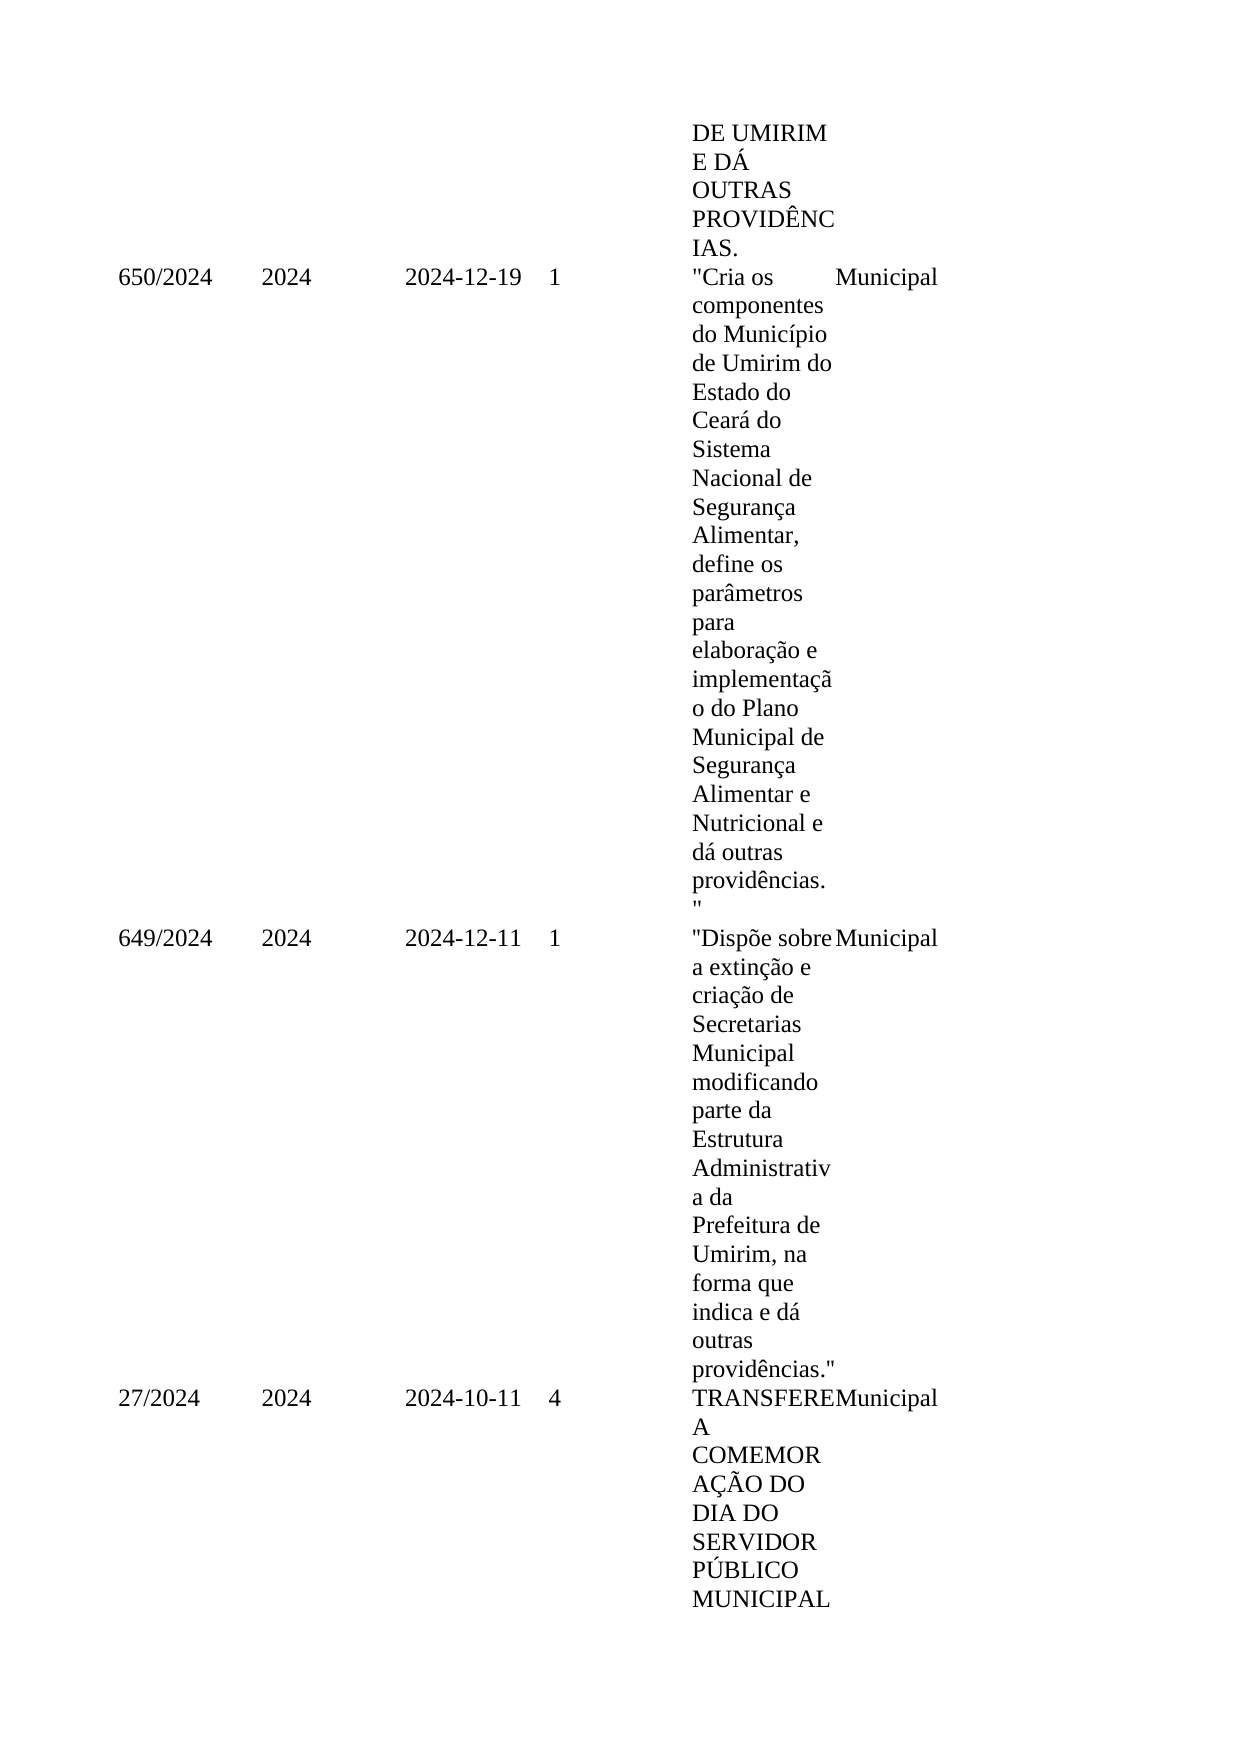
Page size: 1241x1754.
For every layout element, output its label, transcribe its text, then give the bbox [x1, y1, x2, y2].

table_cell 2024 [261, 1383, 405, 1613]
table_cell 649/2024 [118, 923, 261, 1383]
table_cell 2024 [261, 923, 405, 1383]
table_cell Municipal [835, 262, 979, 923]
table_cell 1 [548, 923, 692, 1383]
table_cell DE UMIRIM E DÁ OUTRAS PROVIDÊNCIAS. [692, 118, 835, 262]
table_cell [835, 118, 979, 262]
table_cell 27/2024 [118, 1383, 261, 1613]
table_cell [979, 1383, 1122, 1613]
table_cell [548, 118, 692, 262]
table_cell "Cria os componentes do Município de Umirim do Estado do Ceará do Sistema Nacional de Segurança Alimentar, define os parâmetros para elaboração e implementação do Plano Municipal de Segurança Alimentar e Nutricional e dá outras providências." [692, 262, 835, 923]
table_cell Municipal [835, 923, 979, 1383]
table_cell 2024-12-19 [405, 262, 548, 923]
table_cell [118, 118, 261, 262]
table_cell ''Dispõe sobre a extinção e criação de Secretarias Municipal modificando parte da Estrutura Administrativa da Prefeitura de Umirim, na forma que indica e dá outras providências.'' [692, 923, 835, 1383]
table_cell [979, 118, 1122, 262]
table_cell 2024-10-11 [405, 1383, 548, 1613]
table_cell TRANSFERE A COMEMORAÇÃO DO DIA DO SERVIDOR PÚBLICO MUNICIPAL [692, 1383, 835, 1613]
table_cell [405, 118, 548, 262]
table_cell Municipal [835, 1383, 979, 1613]
table_cell 1 [548, 262, 692, 923]
table_cell [979, 923, 1122, 1383]
table_cell 4 [548, 1383, 692, 1613]
table_cell 2024 [261, 262, 405, 923]
table_cell 2024-12-11 [405, 923, 548, 1383]
table_cell 650/2024 [118, 262, 261, 923]
table_cell [979, 262, 1122, 923]
table_cell [261, 118, 405, 262]
